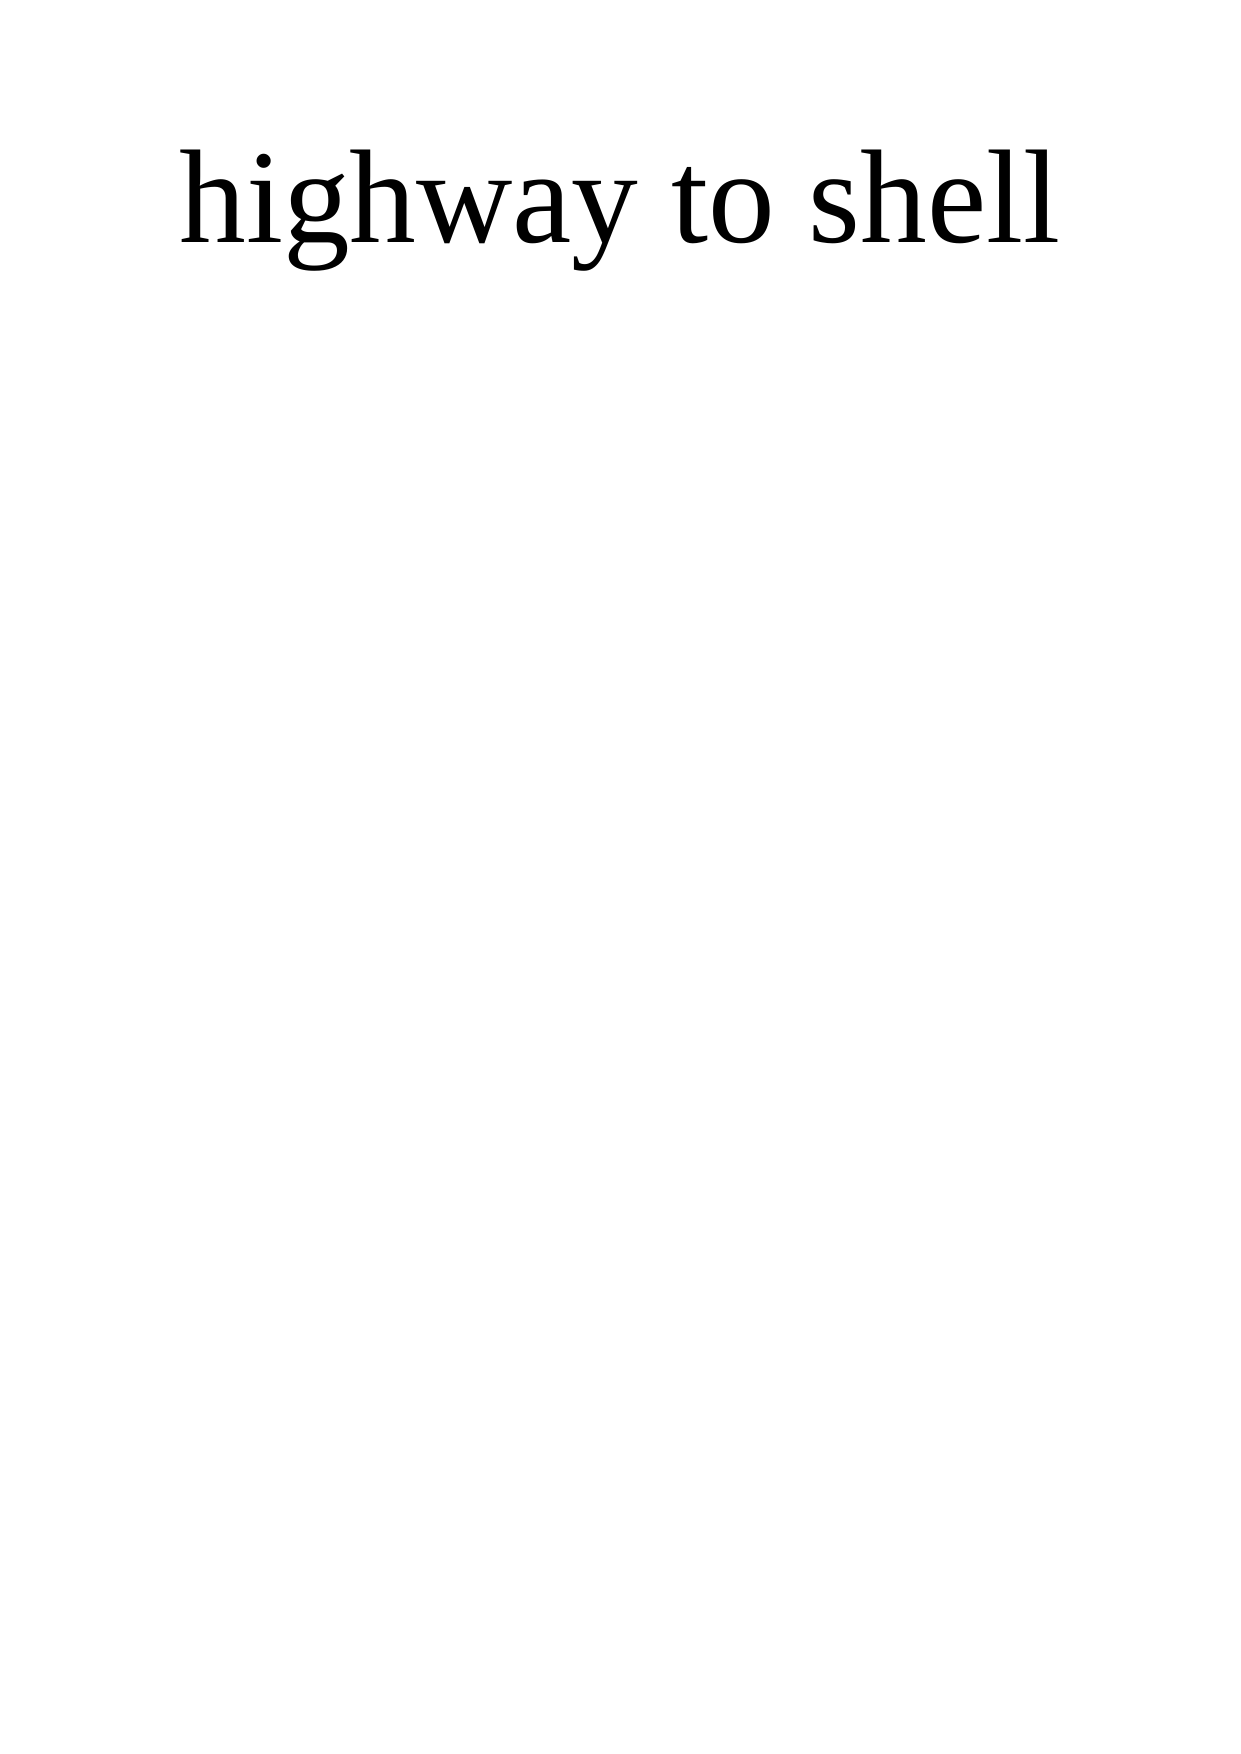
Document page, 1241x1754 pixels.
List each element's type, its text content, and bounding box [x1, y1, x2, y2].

text highway to shell [118, 118, 1122, 271]
